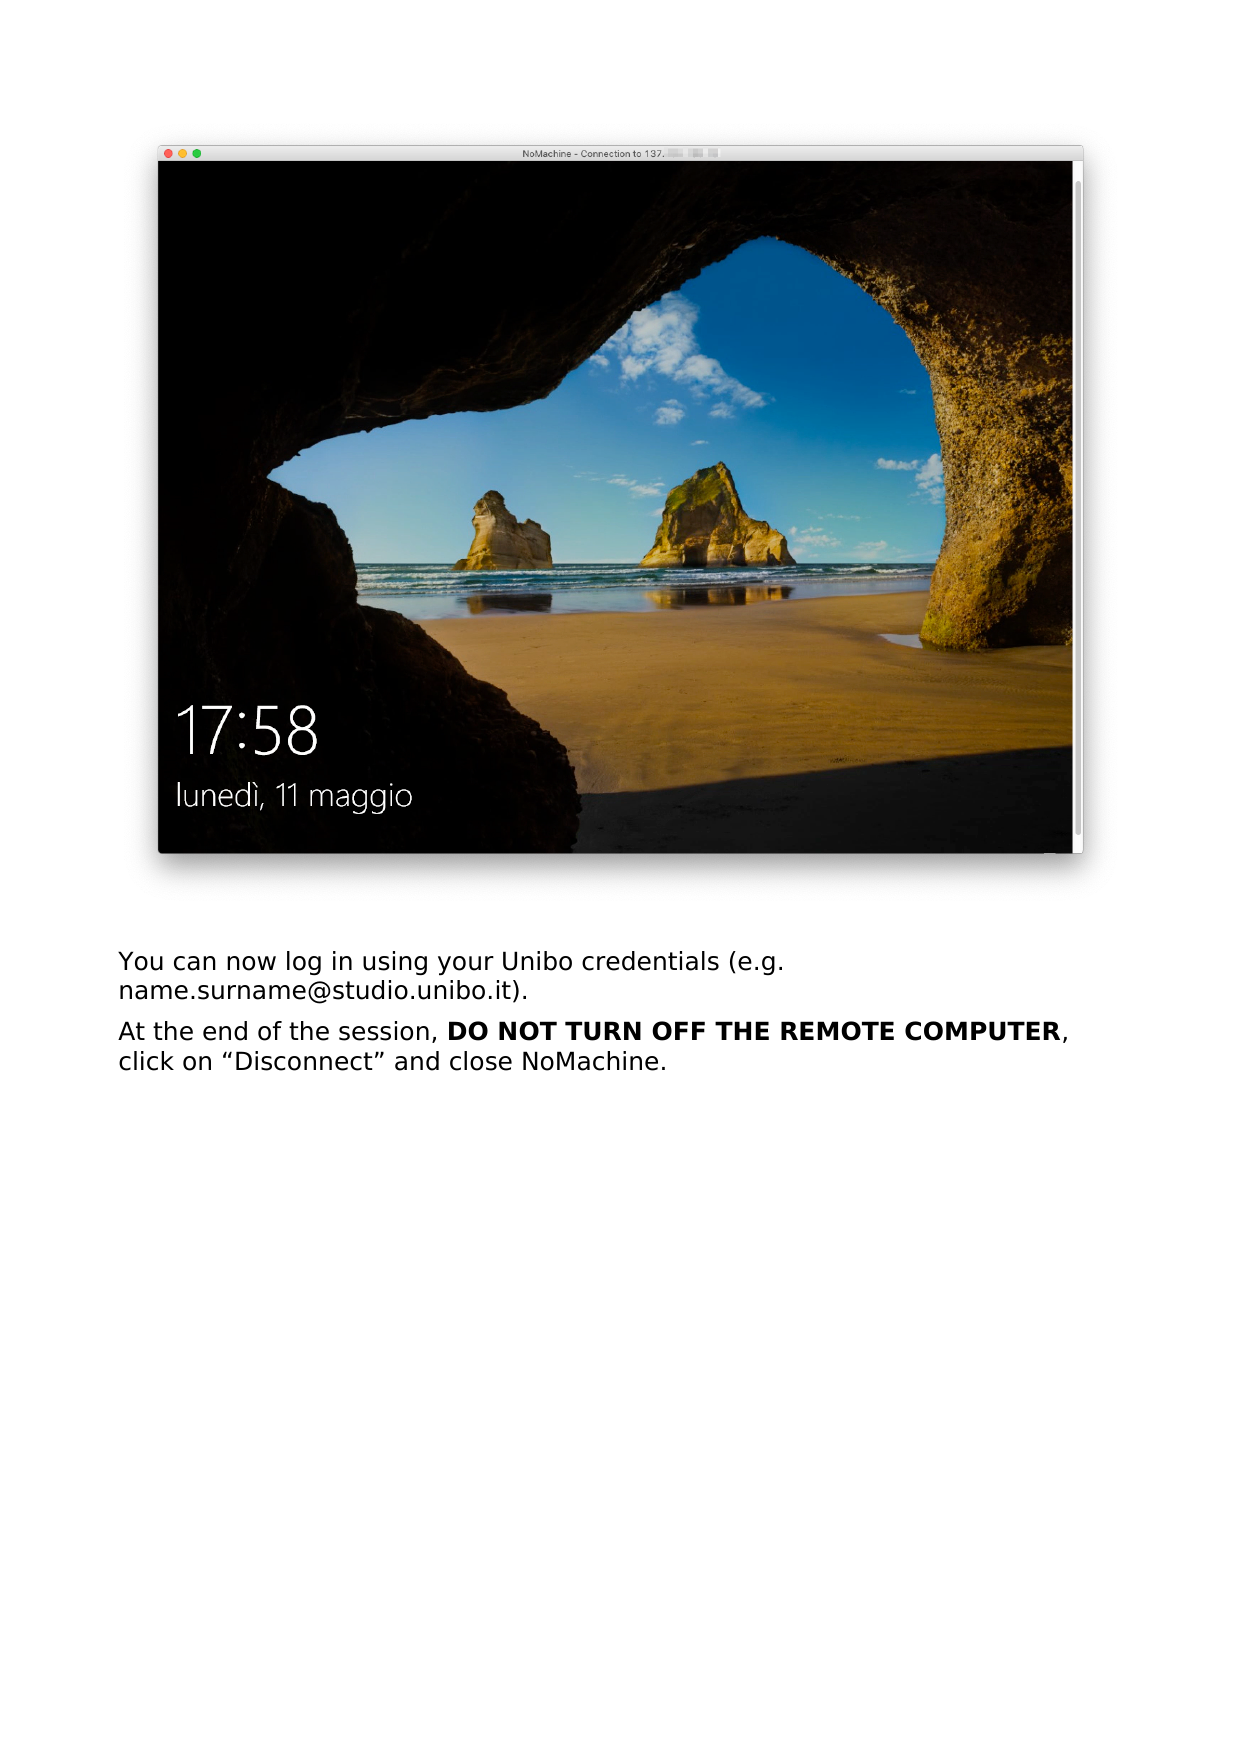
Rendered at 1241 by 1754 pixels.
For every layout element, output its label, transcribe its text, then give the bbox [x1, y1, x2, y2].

picture [118, 118, 1123, 906]
text You can now log in using your Unibo credentials (e.g. name.surname@studio.unibo.it). [118, 947, 1122, 1005]
text At the end of the session, DO NOT TURN OFF THE REMOTE COMPUTER, click on “Disconnect” and close NoMachine. [118, 1018, 1122, 1076]
